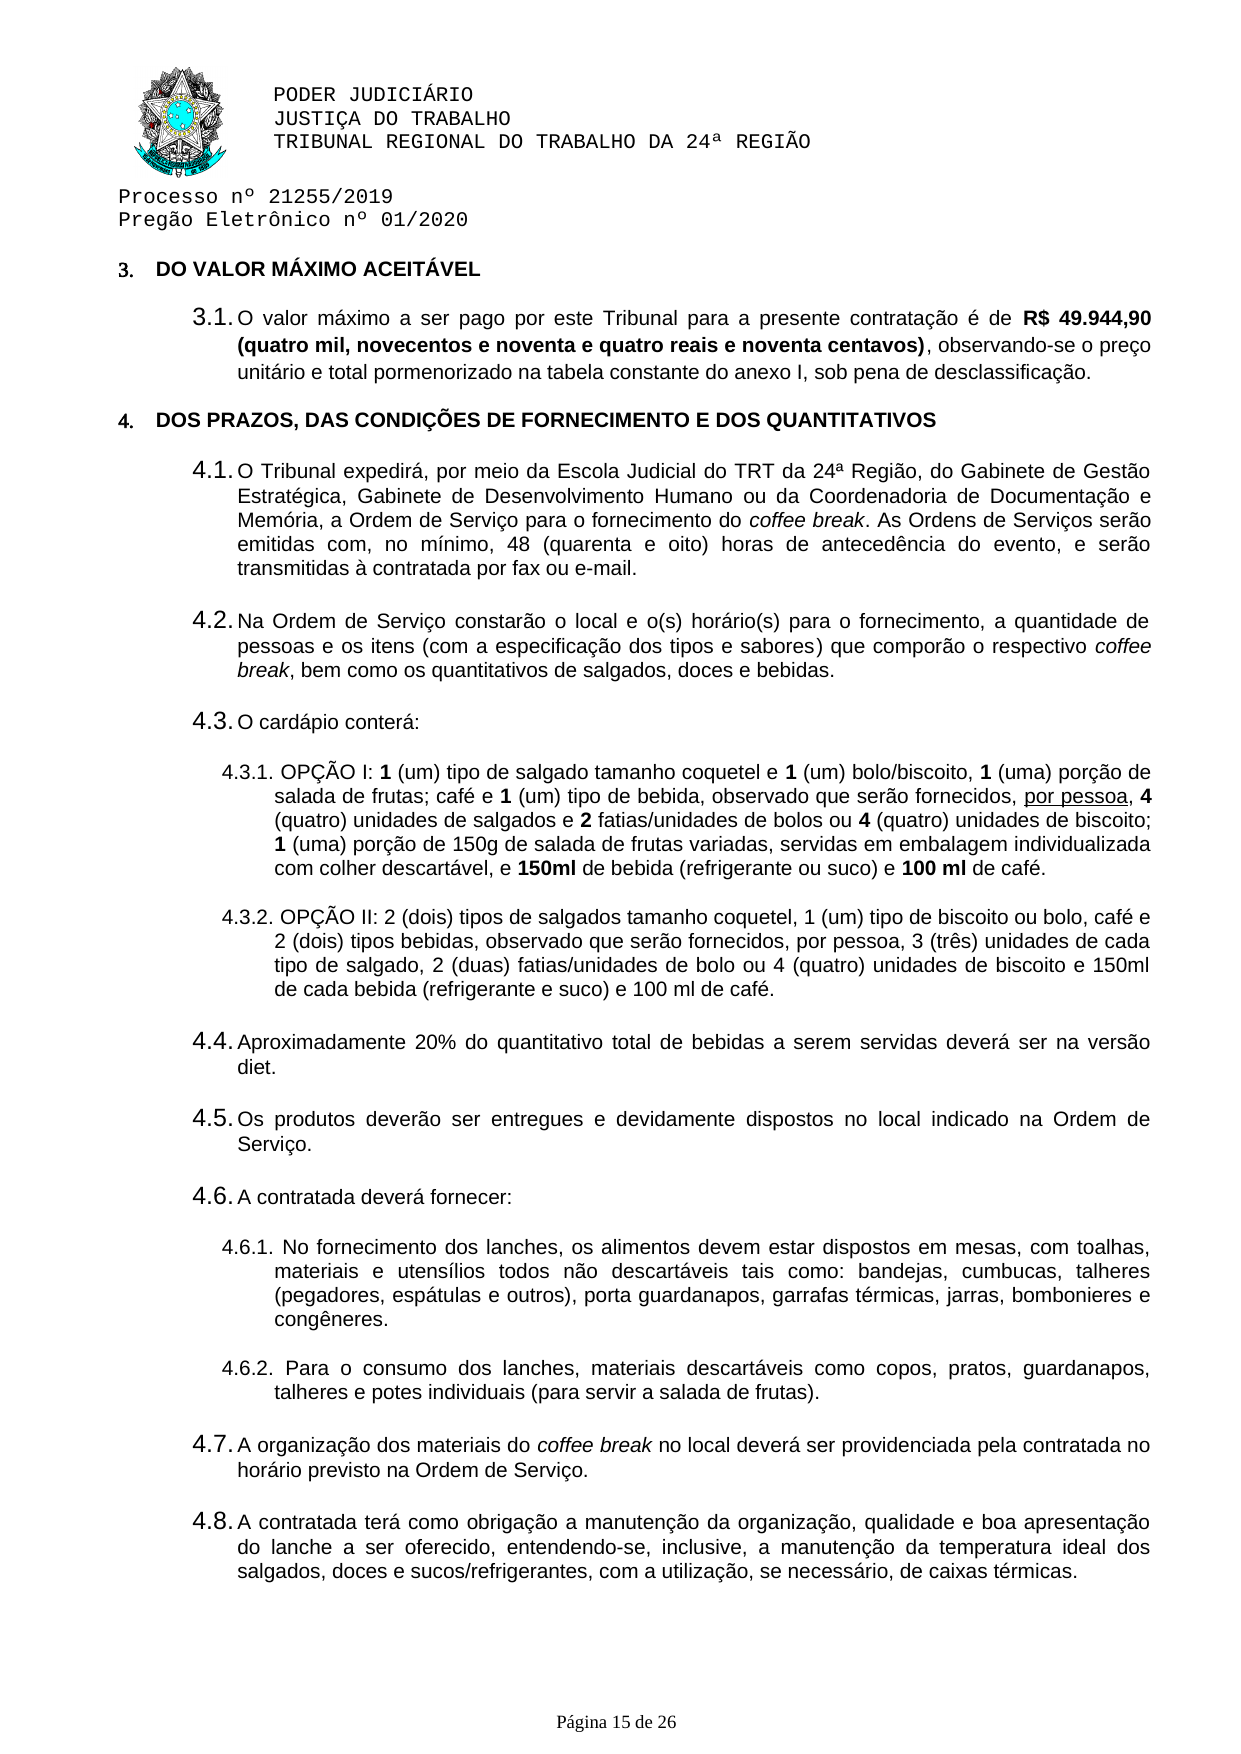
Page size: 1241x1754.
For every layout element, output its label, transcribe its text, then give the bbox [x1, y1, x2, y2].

list OPÇÃO II: 2 (dois) tipos de salgados tamanho coquetel, 1 (um) tipo de biscoito ou bolo, café e 2 (dois) tipos bebidas, observado que serão fornecidos, por pessoa, 3 (três) unidades de cada tipo de salgado, 2 (duas) fatias/unidades de bolo ou 4 (quatro) unidades de biscoito e 150ml de cada bebida (refrigerante e suco) e 100 ml de café. [222, 905, 1152, 1001]
list O Tribunal expedirá, por meio da Escola Judicial do TRT da 24ª Região, do Gabinete de Gestão Estratégica, Gabinete de Desenvolvimento Humano ou da Coordenadoria de Documentação e Memória, a Ordem de Serviço para o fornecimento do coffee break. As Ordens de Serviços serão emitidas com, no mínimo, 48 (quarenta e oito) horas de antecedência do evento, e serão transmitidas à contratada por fax ou e-mail. [192, 455, 1152, 580]
list A organização dos materiais do coffee break no local deverá ser providenciada pela contratada no horário previsto na Ordem de Serviço. [192, 1429, 1152, 1481]
list A contratada terá como obrigação a manutenção da organização, qualidade e boa apresentação do lanche a ser oferecido, entendendo-se, inclusive, a manutenção da temperatura ideal dos salgados, doces e sucos/refrigerantes, com a utilização, se necessário, de caixas térmicas. [192, 1506, 1152, 1583]
list DOS PRAZOS, DAS CONDIÇÕES DE FORNECIMENTO E DOS QUANTITATIVOS [118, 408, 1152, 432]
list DO VALOR MÁXIMO ACEITÁVEL [118, 257, 1152, 281]
list Para o consumo dos lanches, materiais descartáveis como copos, pratos, guardanapos, talheres e potes individuais (para servir a salada de frutas). [222, 1356, 1152, 1404]
list OPÇÃO I: 1 (um) tipo de salgado tamanho coquetel e 1 (um) bolo/biscoito, 1 (uma) porção de salada de frutas; café e 1 (um) tipo de bebida, observado que serão fornecidos, por pessoa, 4 (quatro) unidades de salgados e 2 fatias/unidades de bolos ou 4 (quatro) unidades de biscoito; 1 (uma) porção de 150g de salada de frutas variadas, servidas em embalagem individualizada com colher descartável, e 150ml de bebida (refrigerante ou suco) e 100 ml de café. [222, 760, 1152, 880]
list No fornecimento dos lanches, os alimentos devem estar dispostos em mesas, com toalhas, materiais e utensílios todos não descartáveis tais como: bandejas, cumbucas, talheres (pegadores, espátulas e outros), porta guardanapos, garrafas térmicas, jarras, bombonieres e congêneres. [222, 1235, 1152, 1331]
picture [133, 66, 228, 178]
list O cardápio conterá: [192, 706, 1152, 735]
list A contratada deverá fornecer: [192, 1181, 1152, 1210]
list Os produtos deverão ser entregues e devidamente dispostos no local indicado na Ordem de Serviço. [192, 1103, 1152, 1156]
list O valor máximo a ser pago por este Tribunal para a presente contratação é de R$ 49.944,90 (quatro mil, novecentos e noventa e quatro reais e noventa centavos), observando-se o preço unitário e total pormenorizado na tabela constante do anexo I, sob pena de desclassificação. [192, 304, 1152, 385]
list Aproximadamente 20% do quantitativo total de bebidas a serem servidas deverá ser na versão diet. [192, 1026, 1152, 1078]
list Na Ordem de Serviço constarão o local e o(s) horário(s) para o fornecimento, a quantidade de pessoas e os itens (com a especificação dos tipos e sabores) que comporão o respectivo coffee break, bem como os quantitativos de salgados, doces e bebidas. [192, 605, 1152, 681]
